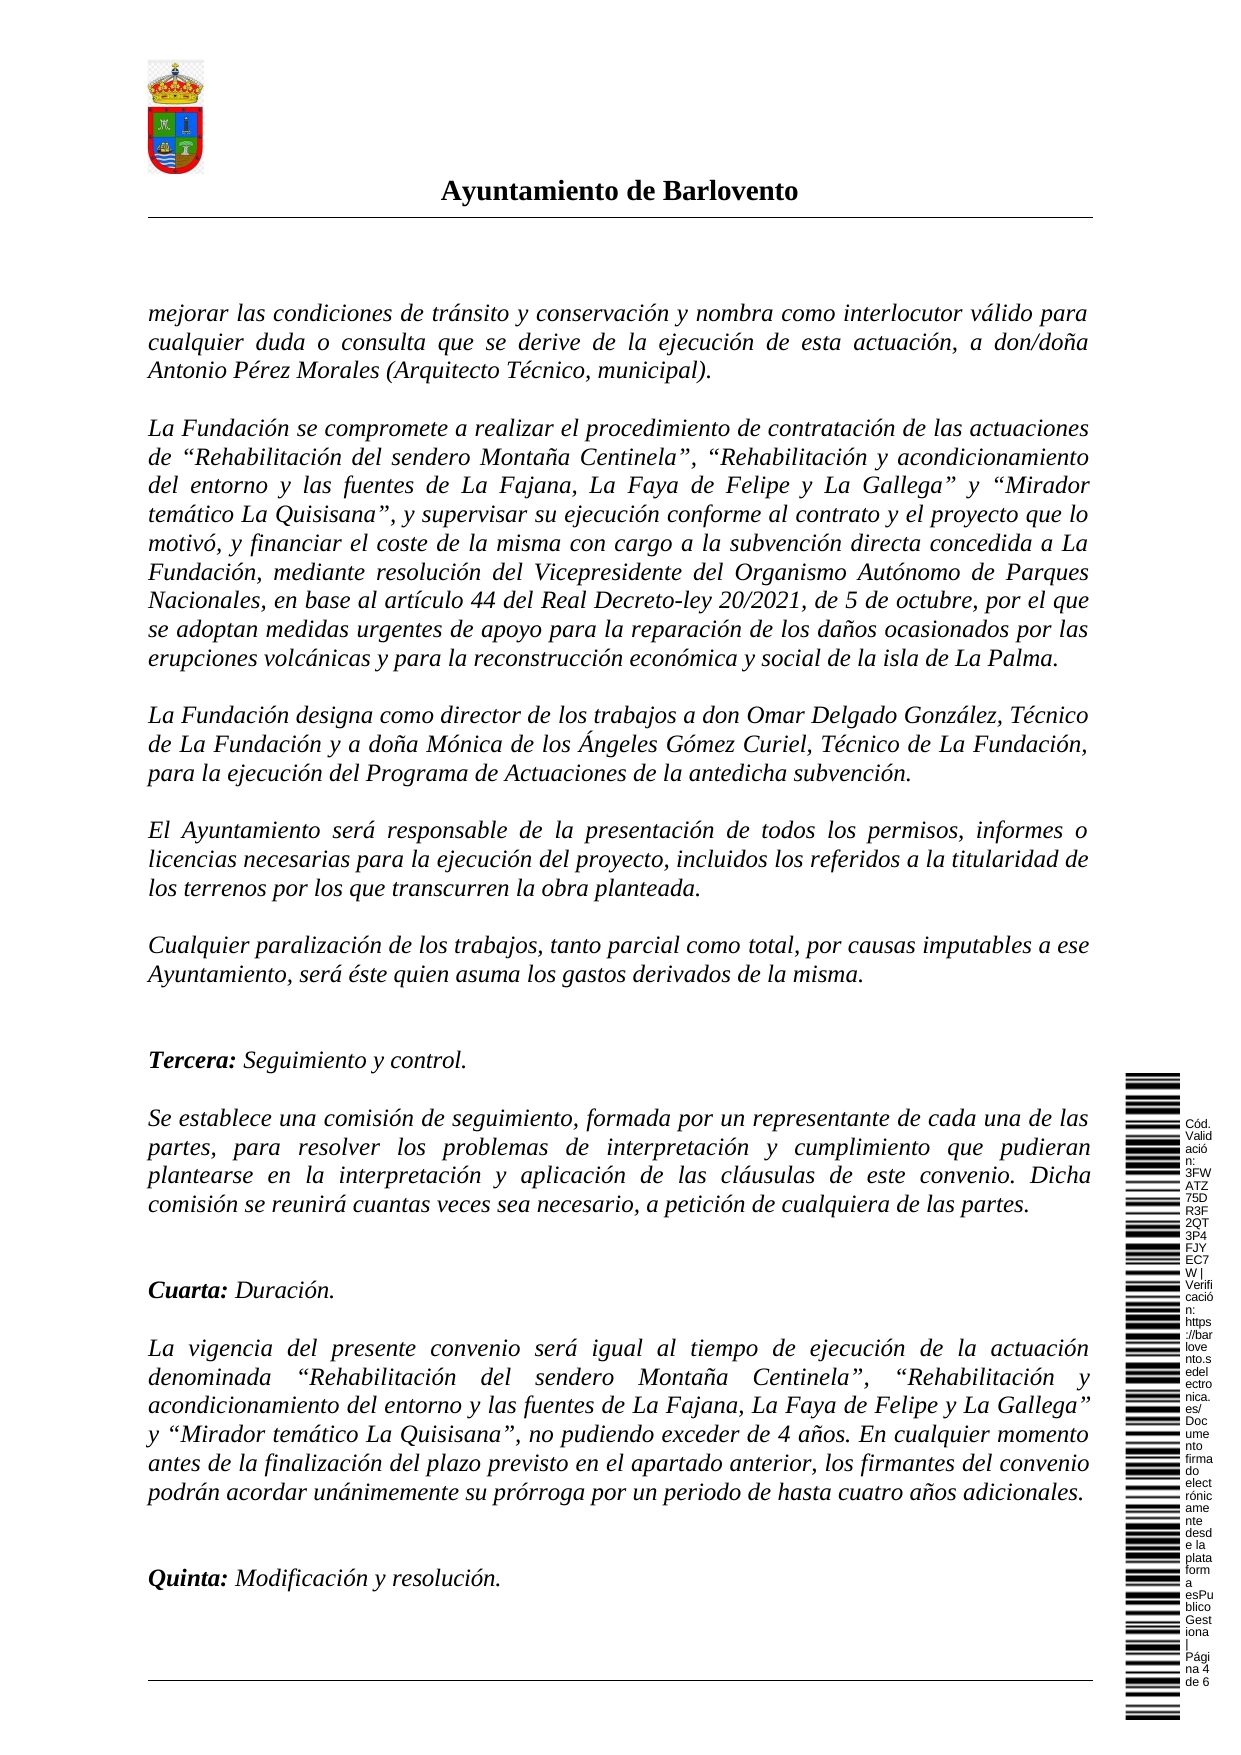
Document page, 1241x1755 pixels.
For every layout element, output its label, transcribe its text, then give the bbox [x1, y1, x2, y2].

text Quinta: Modificación y resolución. [148, 1563, 1125, 1592]
text La Fundación designa como director de los trabajos a don Omar Delgado González, Técnico de La Fundación y a doña Mónica de los Ángeles Gómez Curiel, Técnico de La Fundación, para la ejecución del Programa de Actuaciones de la antedicha subvención. [148, 700, 1091, 787]
text Cualquier paralización de los trabajos, tanto parcial como total, por causas imputables a ese Ayuntamiento, será éste quien asuma los gastos derivados de la misma. [148, 930, 1092, 988]
text Cód. Validación: 3FWATZ75DR3F2QT3P4FJYEC7W | Verificación: https://barlovento.sedelectronica.es/ Documento firmado electrónicamente desde la plataforma esPublico Gestiona | Página 4 de 6 [1185, 1119, 1214, 1689]
text Tercera: Seguimiento y control. [148, 1045, 1191, 1074]
text El Ayuntamiento será responsable de la presentación de todos los permisos, informes o licencias necesarias para la ejecución del proyecto, incluidos los referidos a la titularidad de los terrenos por los que transcurren la obra planteada. [148, 815, 1092, 902]
text mejorar las condiciones de tránsito y conservación y nombra como interlocutor válido para cualquier duda o consulta que se derive de la ejecución de esta actuación, a don/doña Antonio Pérez Morales (Arquitecto Técnico, municipal). [148, 298, 1092, 384]
text Se establece una comisión de seguimiento, formada por un representante de cada una de las partes, para resolver los problemas de interpretación y cumplimiento que pudieran plantearse en la interpretación y aplicación de las cláusulas de este convenio. Dicha comisión se reunirá cuantas veces sea necesario, a petición de cualquiera de las partes. [148, 1103, 1092, 1218]
text La Fundación se compromete a realizar el procedimiento de contratación de las actuaciones de “Rehabilitación del sendero Montaña Centinela”, “Rehabilitación y acondicionamiento del entorno y las fuentes de La Fajana, La Faya de Felipe y La Gallega” y “Mirador temático La Quisisana”, y supervisar su ejecución conforme al contrato y el proyecto que lo motivó, y financiar el coste de la misma con cargo a la subvención directa concedida a La Fundación, mediante resolución del Vicepresidente del Organismo Autónomo de Parques Nacionales, en base al artículo 44 del Real Decreto-ley 20/2021, de 5 de octubre, por el que se adoptan medidas urgentes de apoyo para la reparación de los daños ocasionados por las erupciones volcánicas y para la reconstrucción económica y social de la isla de La Palma. [148, 413, 1092, 672]
text La vigencia del presente convenio será igual al tiempo de ejecución de la actuación denominada “Rehabilitación del sendero Montaña Centinela”, “Rehabilitación y acondicionamiento del entorno y las fuentes de La Fajana, La Faya de Felipe y La Gallega” y “Mirador temático La Quisisana”, no pudiendo exceder de 4 años. En cualquier momento antes de la finalización del plazo previsto en el apartado anterior, los firmantes del convenio podrán acordar unánimemente su prórroga por un periodo de hasta cuatro años adicionales. [148, 1333, 1093, 1506]
text Cuarta: Duración. [148, 1275, 1125, 1304]
